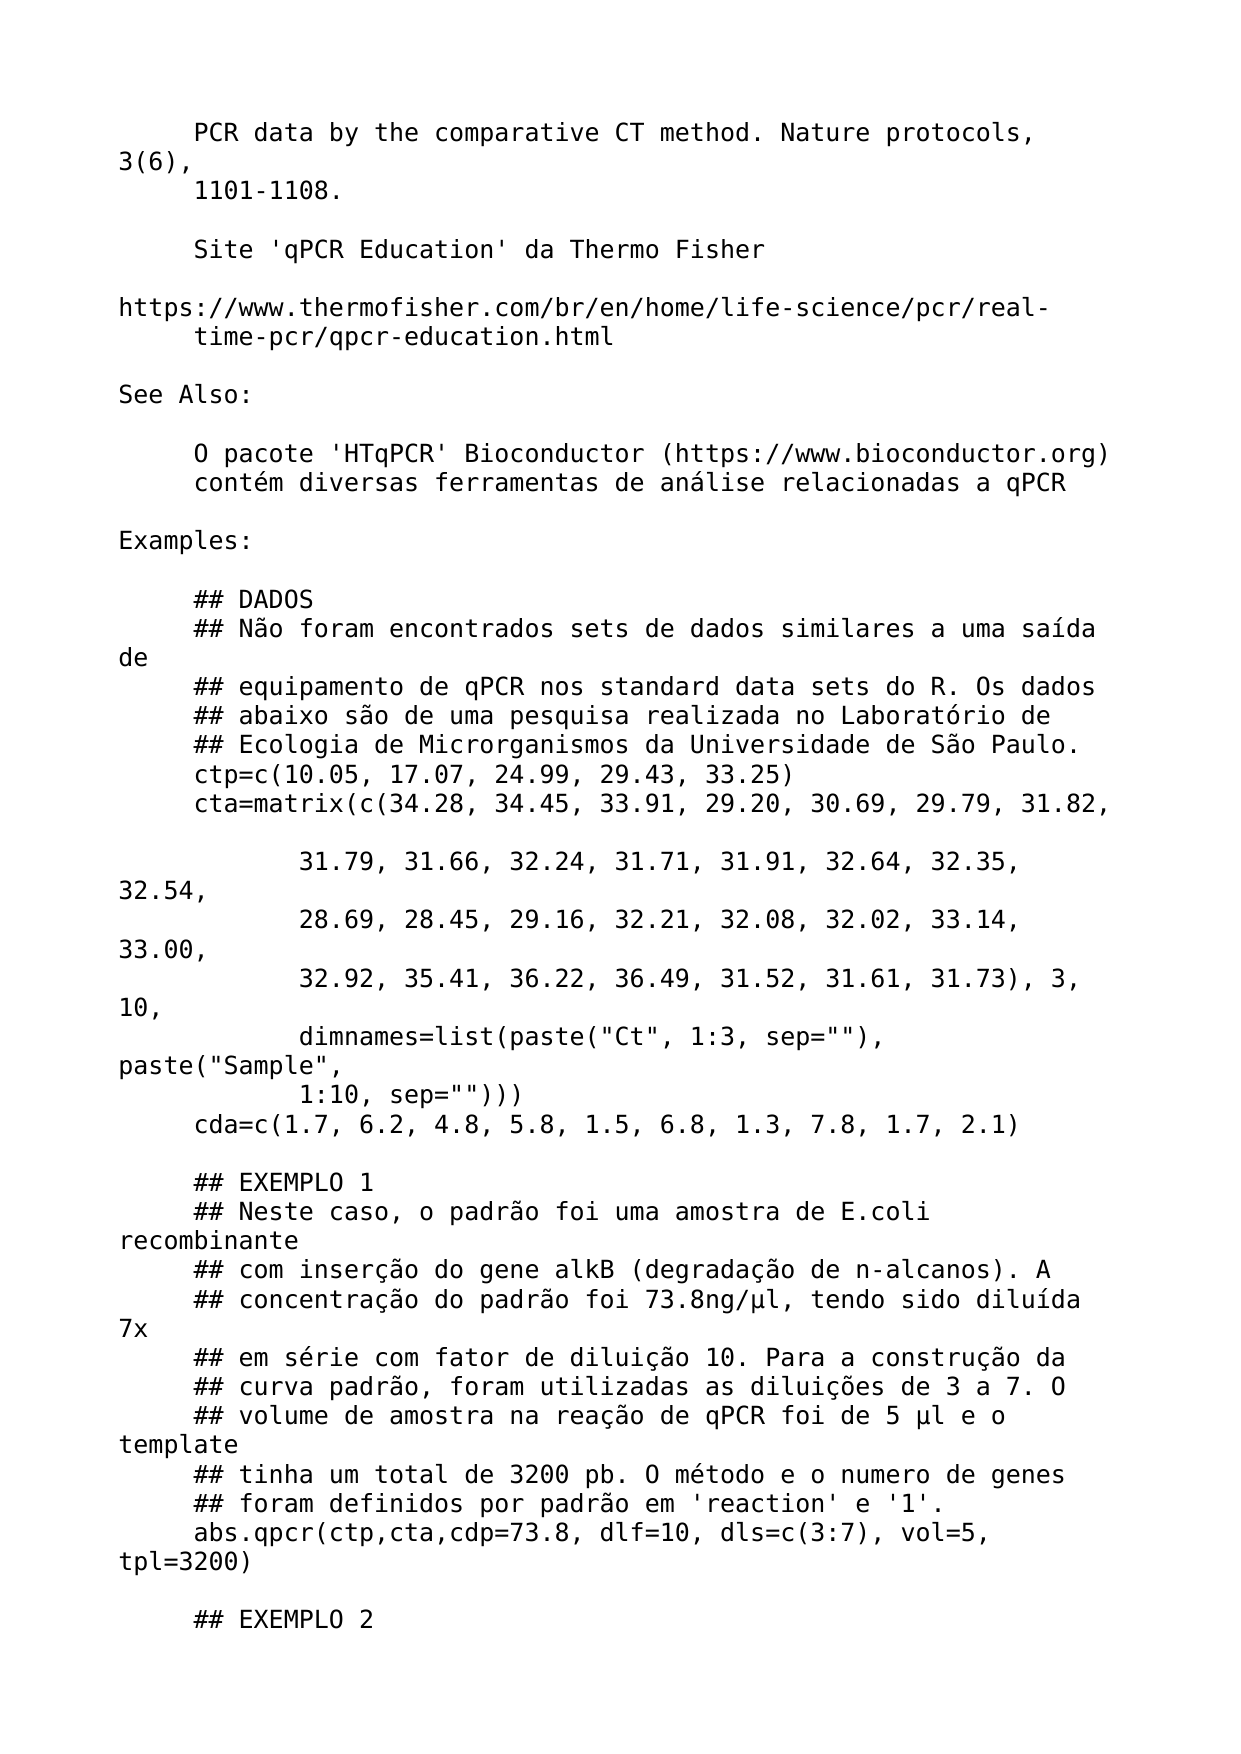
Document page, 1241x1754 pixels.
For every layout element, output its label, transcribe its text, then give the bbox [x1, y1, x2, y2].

text PCR data by the comparative CT method. Nature protocols, 3(6), 1101-1108. Site 'qPCR Education' da Thermo Fisher https://www.thermofisher.com/br/en/home/life-science/pcr/real- time-pcr/qpcr-education.html See Also: O pacote 'HTqPCR' Bioconductor (https://www.bioconductor.org) contém diversas ferramentas de análise relacionadas a qPCR Examples: ## DADOS ## Não foram encontrados sets de dados similares a uma saída de ## equipamento de qPCR nos standard data sets do R. Os dados ## abaixo são de uma pesquisa realizada no Laboratório de ## Ecologia de Microrganismos da Universidade de São Paulo. ctp=c(10.05, 17.07, 24.99, 29.43, 33.25) cta=matrix(c(34.28, 34.45, 33.91, 29.20, 30.69, 29.79, 31.82, 31.79, 31.66, 32.24, 31.71, 31.91, 32.64, 32.35, 32.54, 28.69, 28.45, 29.16, 32.21, 32.08, 32.02, 33.14, 33.00, 32.92, 35.41, 36.22, 36.49, 31.52, 31.61, 31.73), 3, 10, dimnames=list(paste("Ct", 1:3, sep=""), paste("Sample", 1:10, sep=""))) cda=c(1.7, 6.2, 4.8, 5.8, 1.5, 6.8, 1.3, 7.8, 1.7, 2.1) ## EXEMPLO 1 ## Neste caso, o padrão foi uma amostra de E.coli recombinante ## com inserção do gene alkB (degradação de n-alcanos). A ## concentração do padrão foi 73.8ng/µl, tendo sido diluída 7x ## em série com fator de diluição 10. Para a construção da ## curva padrão, foram utilizadas as diluições de 3 a 7. O ## volume de amostra na reação de qPCR foi de 5 µl e o template ## tinha um total de 3200 pb. O método e o numero de genes ## foram definidos por padrão em 'reaction' e '1'. abs.qpcr(ctp,cta,cdp=73.8, dlf=10, dls=c(3:7), vol=5, tpl=3200) ## EXEMPLO 2 [118, 118, 1122, 1635]
